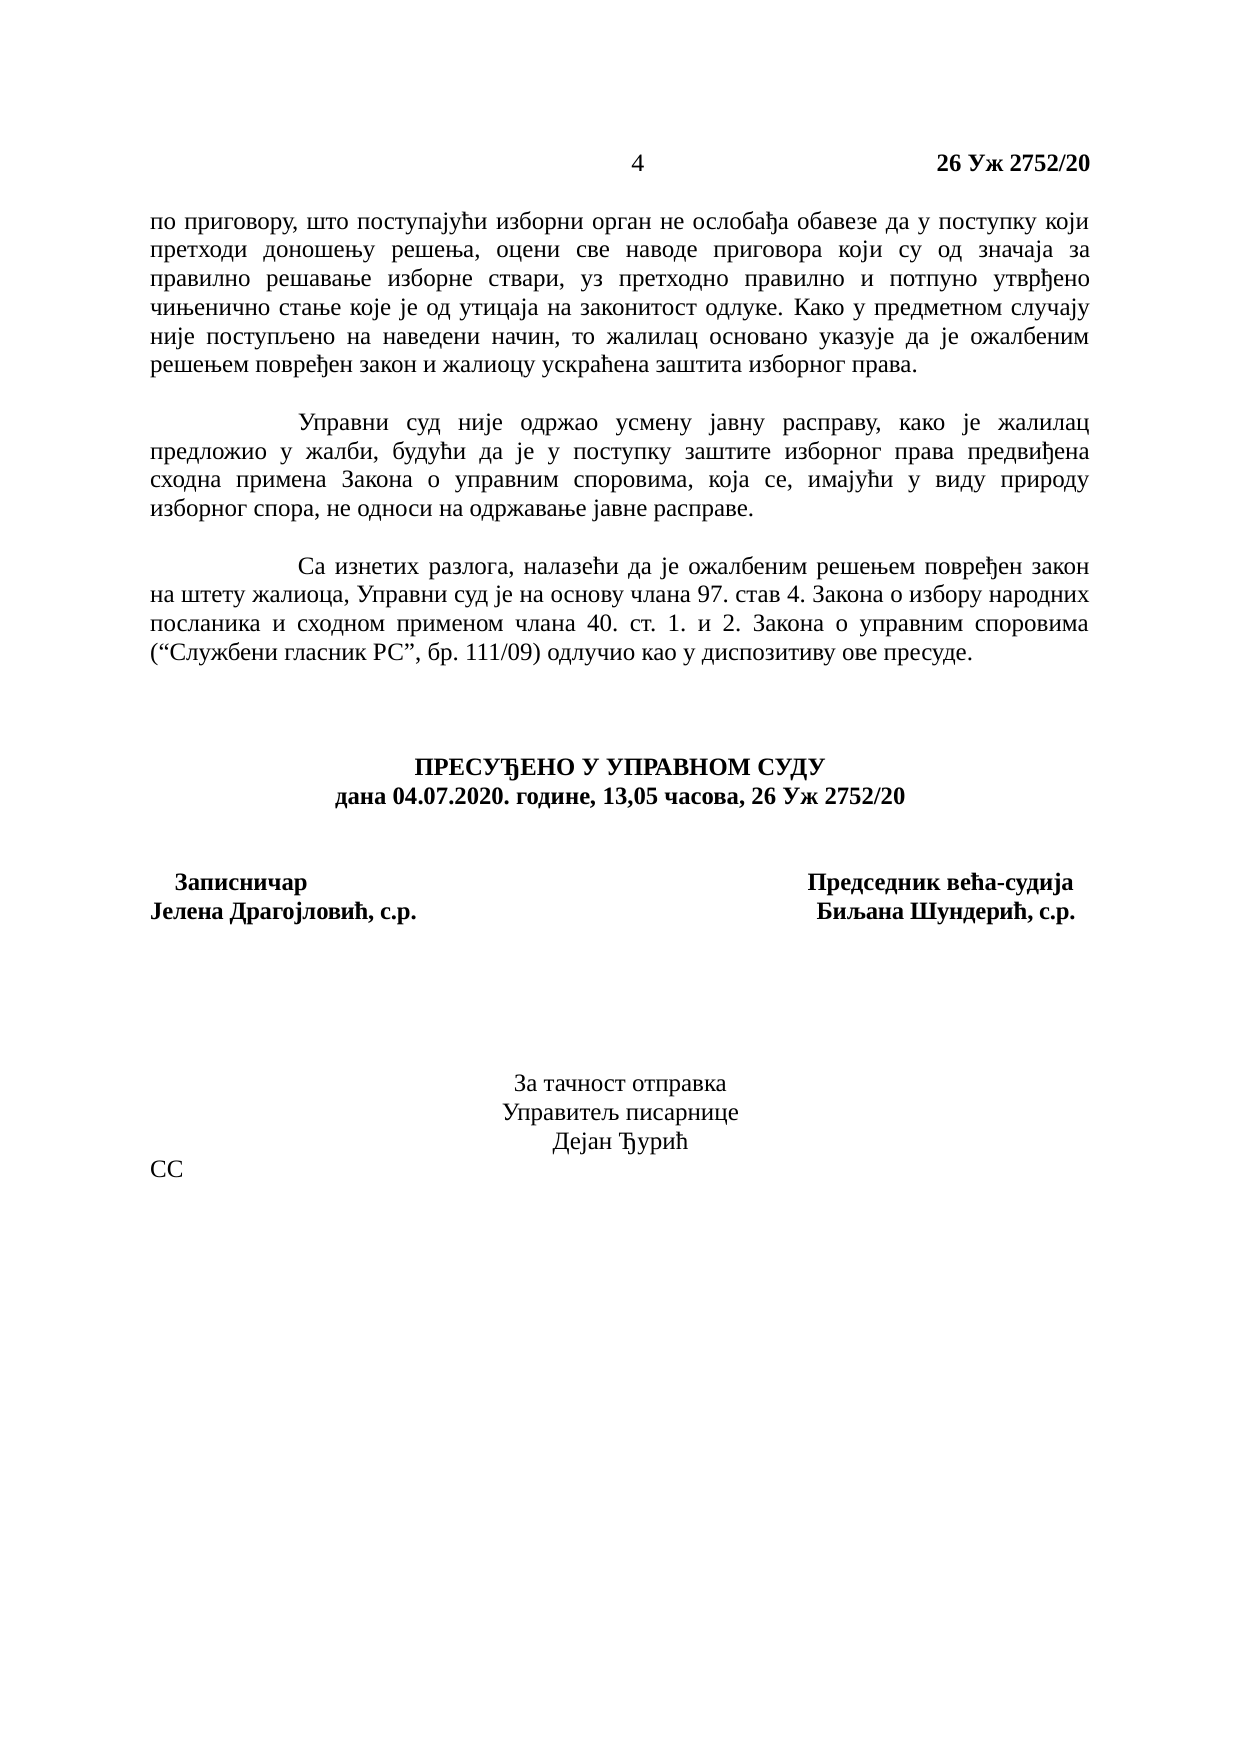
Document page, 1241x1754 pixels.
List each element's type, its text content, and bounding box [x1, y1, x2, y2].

text Јелена Драгојловић, с.р. Биљана Шундерић, с.р. [150, 896, 1090, 924]
text Управитељ писарнице [150, 1097, 1090, 1126]
text по приговору, што поступајући изборни орган не ослобађа обавезе да у поступку који претходи доношењу решења, оцени све наводе приговора који су од значаја за правилно решавање изборне ствари, уз претходно правилно и потпуно утврђено чињенично стање које је од утицаја на законитост одлуке. Како у предметном случају није поступљено на наведени начин, то жалилац основано указује да је ожалбеним решењем повређен закон и жалиоцу ускраћена заштита изборног права. [150, 206, 1090, 378]
text За тачност отправка [150, 1068, 1090, 1097]
text СС [150, 1154, 1090, 1183]
text Записничар Председник већа-судија [150, 867, 1090, 896]
text дана 04.07.2020. године, 13,05 часова, 26 Уж 2752/20 [150, 781, 1090, 809]
text Управни суд није одржао усмену јавну расправу, како је жалилац предложио у жалби, будући да је у поступку заштите изборног права предвиђена сходна примена Закона о управним споровима, која се, имајући у виду природу изборног спора, не односи на одржавање јавне расправе. [150, 407, 1090, 522]
text Са изнетих разлога, налазећи да је ожалбеним решењем повређен закон на штету жалиоца, Управни суд је на основу члана 97. став 4. Закона о избору народних посланика и сходном применом члана 40. ст. 1. и 2. Закона о управним споровима (“Службени гласник РС”, бр. 111/09) одлучио као у диспозитиву ове пресуде. [150, 551, 1090, 666]
text ПРЕСУЂЕНО У УПРАВНОМ СУДУ [150, 752, 1090, 781]
text Дејан Ђурић [150, 1126, 1090, 1154]
